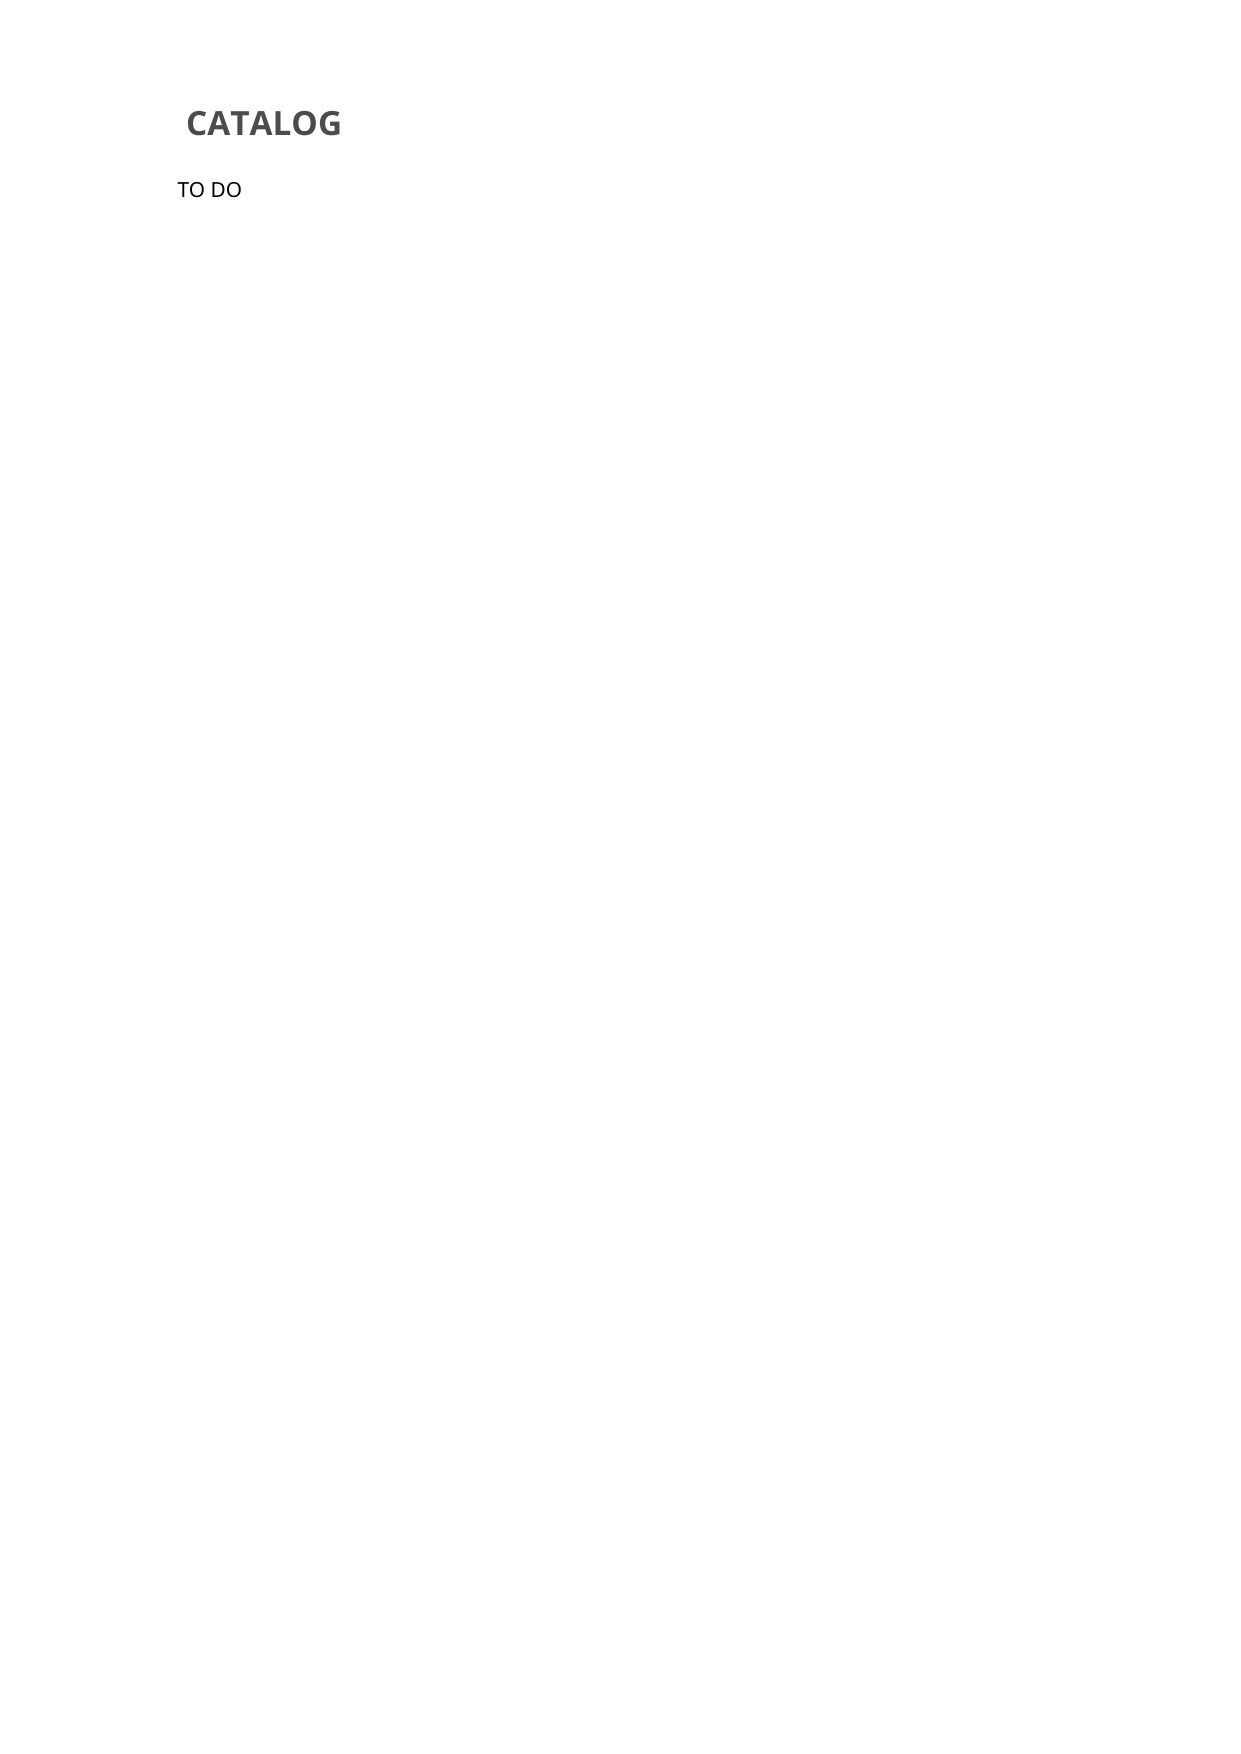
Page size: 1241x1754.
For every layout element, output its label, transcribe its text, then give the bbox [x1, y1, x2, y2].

subtitle CATALOG [177, 100, 1125, 145]
text TO DO [177, 175, 1125, 203]
